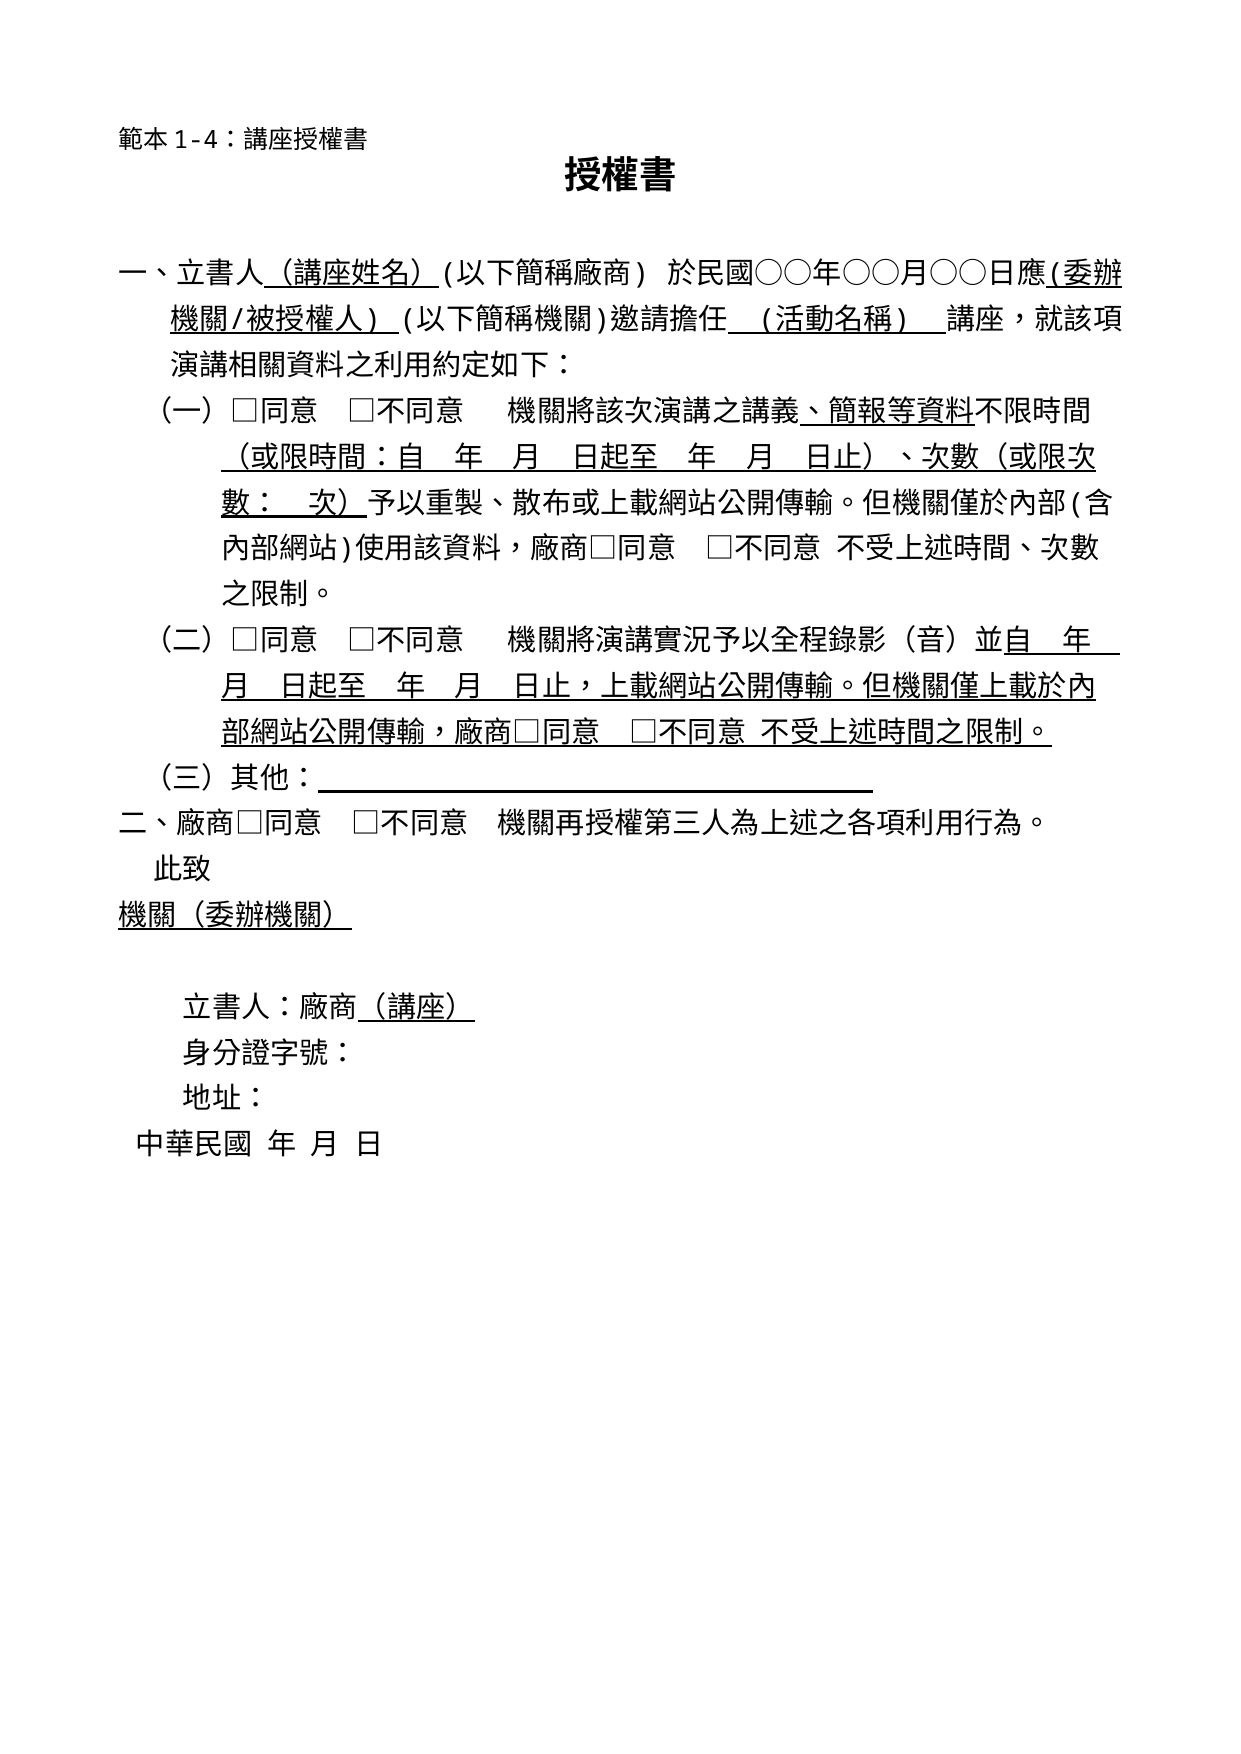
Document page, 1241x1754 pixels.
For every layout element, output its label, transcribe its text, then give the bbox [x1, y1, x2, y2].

text 範本1-4：講座授權書 [118, 118, 1122, 156]
text 授權書 [118, 156, 1122, 197]
text （一）□同意 □不同意 機關將該次演講之講義、簡報等資料不限時間（或限時間：自 年 月 日起至 年 月 日止）、次數（或限次數： 次）予以重製、散布或上載網站公開傳輸。但機關僅於內部(含內部網站)使用該資料，廠商□同意 □不同意 不受上述時間、次數之限制。 [143, 385, 1122, 614]
text 二、廠商□同意 □不同意 機關再授權第三人為上述之各項利用行為。 [118, 797, 1122, 843]
text 身分證字號： [118, 1026, 1122, 1072]
text 此致 [118, 843, 1122, 889]
text 中華民國 年 月 日 [118, 1118, 1122, 1164]
text 立書人：廠商（講座） [118, 981, 1122, 1026]
text 地址： [118, 1072, 1122, 1118]
text （二）□同意 □不同意 機關將演講實況予以全程錄影（音）並自 年 月 日起至 年 月 日止，上載網站公開傳輸。但機關僅上載於內部網站公開傳輸，廠商□同意 □不同意 不受上述時間之限制。 [143, 614, 1122, 751]
text （三）其他： [143, 751, 1122, 797]
text 機關（委辦機關） [118, 889, 1122, 935]
text 一、立書人（講座姓名）(以下簡稱廠商) 於民國○○年○○月○○日應(委辦機關/被授權人) (以下簡稱機關)邀請擔任 (活動名稱) 講座，就該項演講相關資料之利用約定如下： [118, 247, 1122, 385]
